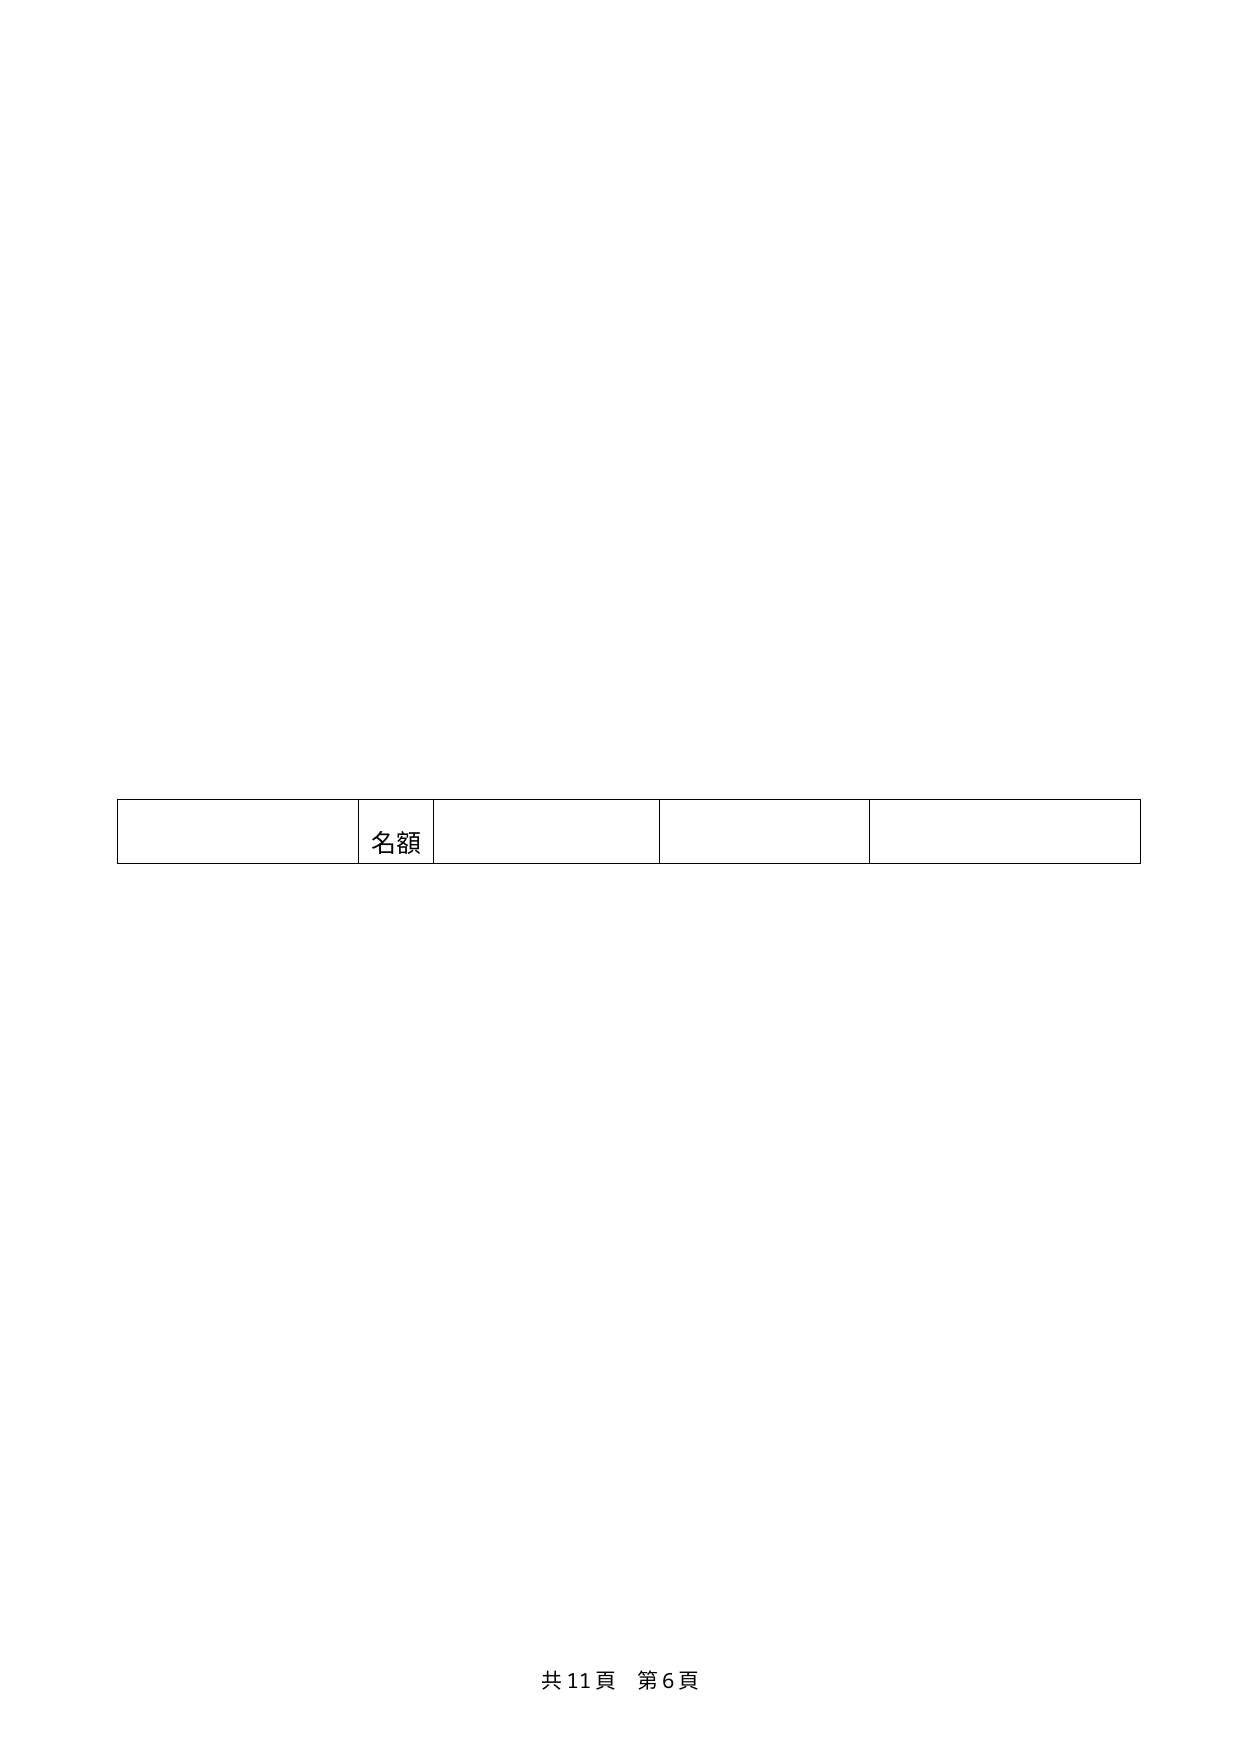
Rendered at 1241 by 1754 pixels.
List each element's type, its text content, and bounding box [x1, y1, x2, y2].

table_header 名額 [359, 800, 433, 863]
table_header [660, 800, 869, 863]
table_header [434, 800, 659, 863]
table_header [870, 800, 1140, 863]
table_header [118, 800, 358, 863]
